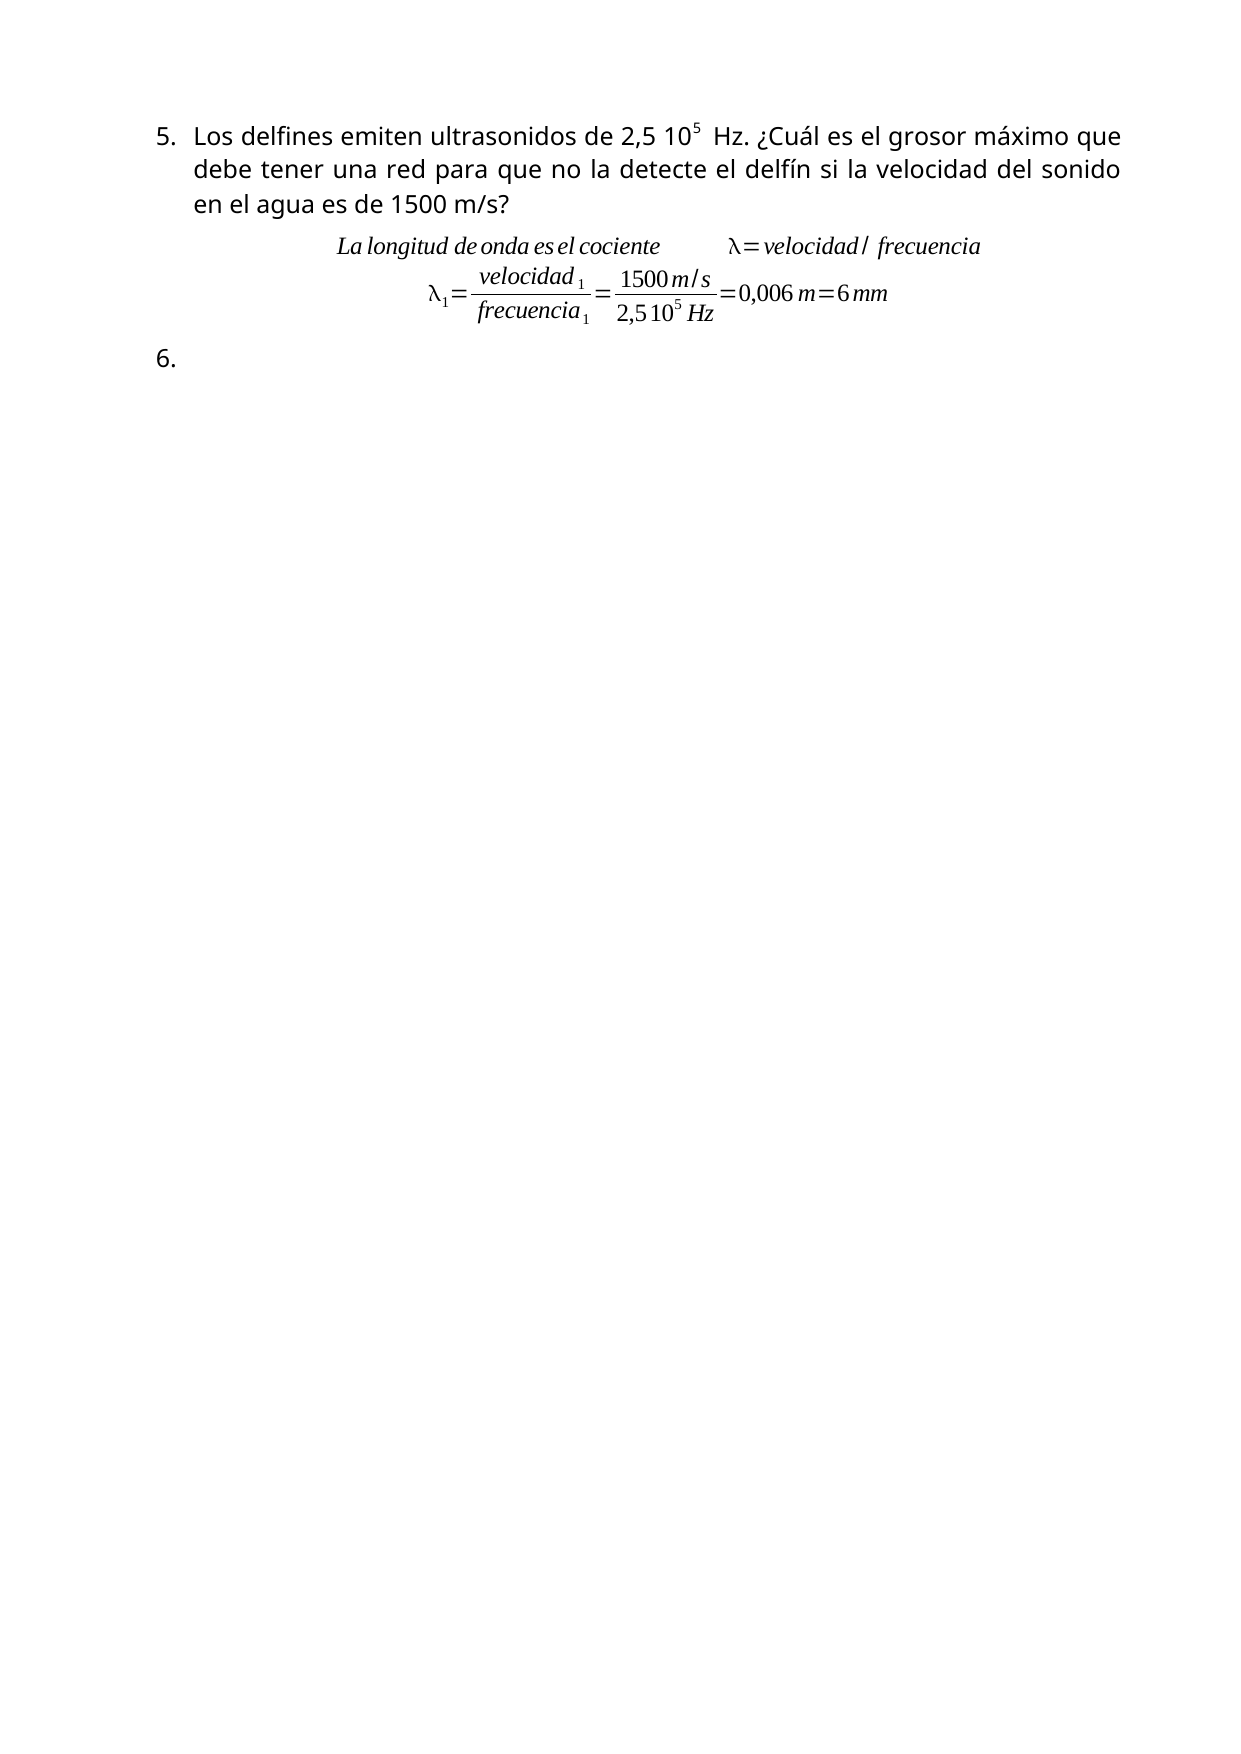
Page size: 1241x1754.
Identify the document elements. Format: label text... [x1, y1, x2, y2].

list Los delfines emiten ultrasonidos de 2,5 105 Hz. ¿Cuál es el grosor máximo que debe tener una red para que no la detecte el delfín si la velocidad del sonido en el agua es de 1500 m/s? [156, 118, 1122, 220]
